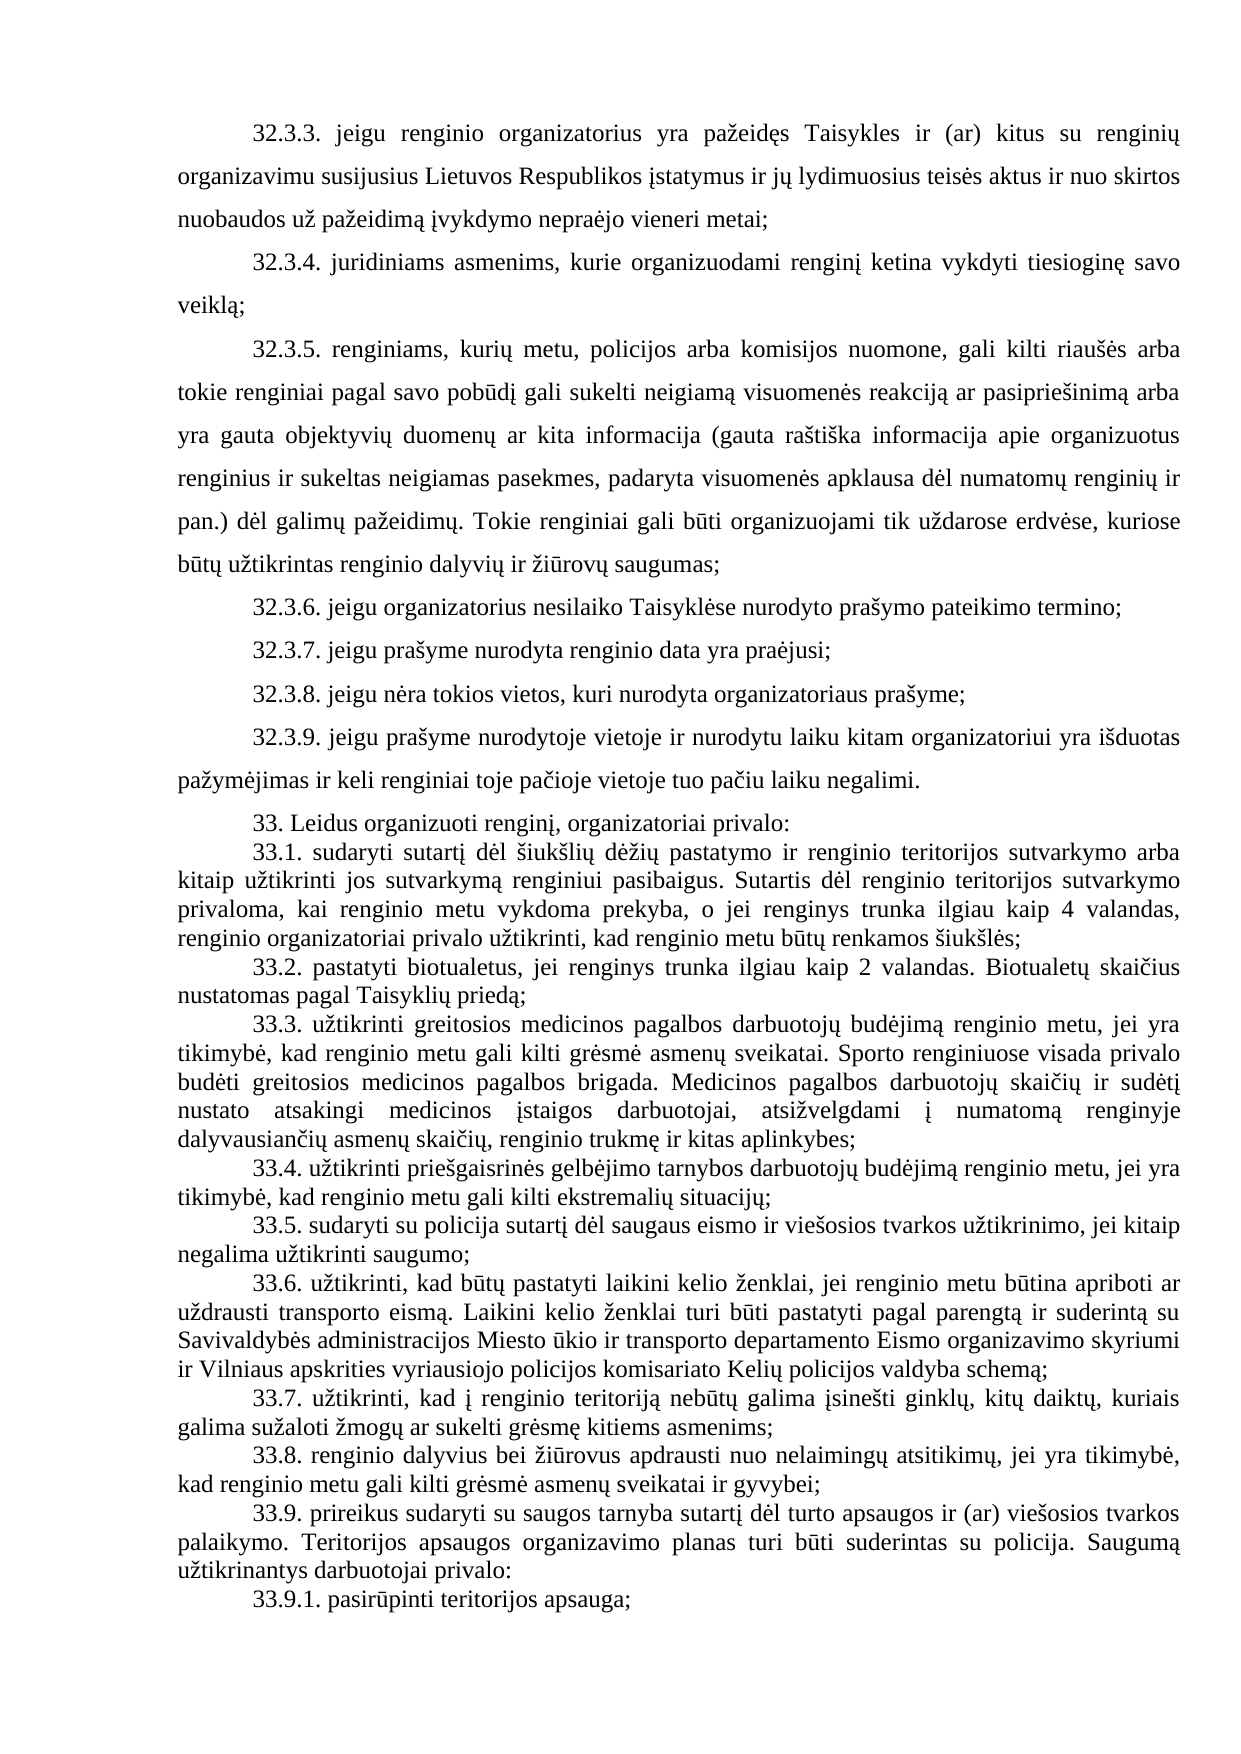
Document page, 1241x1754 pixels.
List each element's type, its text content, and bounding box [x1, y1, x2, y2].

text 32.3.6. jeigu organizatorius nesilaiko Taisyklėse nurodyto prašymo pateikimo termino; [177, 592, 1181, 621]
text 33.9. prireikus sudaryti su saugos tarnyba sutartį dėl turto apsaugos ir (ar) viešosios tvarkos palaikymo. Teritorijos apsaugos organizavimo planas turi būti suderintas su policija. Saugumą užtikrinantys darbuotojai privalo: [177, 1498, 1181, 1584]
text 33.8. renginio dalyvius bei žiūrovus apdrausti nuo nelaimingų atsitikimų, jei yra tikimybė, kad renginio metu gali kilti grėsmė asmenų sveikatai ir gyvybei; [177, 1441, 1181, 1498]
text 33.3. užtikrinti greitosios medicinos pagalbos darbuotojų budėjimą renginio metu, jei yra tikimybė, kad renginio metu gali kilti grėsmė asmenų sveikatai. Sporto renginiuose visada privalo budėti greitosios medicinos pagalbos brigada. Medicinos pagalbos darbuotojų skaičių ir sudėtį nustato atsakingi medicinos įstaigos darbuotojai, atsižvelgdami į numatomą renginyje dalyvausiančių asmenų skaičių, renginio trukmę ir kitas aplinkybes; [177, 1009, 1181, 1153]
text 33.5. sudaryti su policija sutartį dėl saugaus eismo ir viešosios tvarkos užtikrinimo, jei kitaip negalima užtikrinti saugumo; [177, 1211, 1181, 1268]
text 33.4. užtikrinti priešgaisrinės gelbėjimo tarnybos darbuotojų budėjimą renginio metu, jei yra tikimybė, kad renginio metu gali kilti ekstremalių situacijų; [177, 1153, 1181, 1211]
text 33.9.1. pasirūpinti teritorijos apsauga; [177, 1584, 1181, 1613]
text 32.3.4. juridiniams asmenims, kurie organizuodami renginį ketina vykdyti tiesioginę savo veiklą; [177, 247, 1181, 319]
text 33.1. sudaryti sutartį dėl šiukšlių dėžių pastatymo ir renginio teritorijos sutvarkymo arba kitaip užtikrinti jos sutvarkymą renginiui pasibaigus. Sutartis dėl renginio teritorijos sutvarkymo privaloma, kai renginio metu vykdoma prekyba, o jei renginys trunka ilgiau kaip 4 valandas, renginio organizatoriai privalo užtikrinti, kad renginio metu būtų renkamos šiukšlės; [177, 837, 1181, 952]
text 33.6. užtikrinti, kad būtų pastatyti laikini kelio ženklai, jei renginio metu būtina apriboti ar uždrausti transporto eismą. Laikini kelio ženklai turi būti pastatyti pagal parengtą ir suderintą su Savivaldybės administracijos Miesto ūkio ir transporto departamento Eismo organizavimo skyriumi ir Vilniaus apskrities vyriausiojo policijos komisariato Kelių policijos valdyba schemą; [177, 1268, 1181, 1383]
text 33.7. užtikrinti, kad į renginio teritoriją nebūtų galima įsinešti ginklų, kitų daiktų, kuriais galima sužaloti žmogų ar sukelti grėsmę kitiems asmenims; [177, 1383, 1181, 1441]
text 32.3.8. jeigu nėra tokios vietos, kuri nurodyta organizatoriaus prašyme; [177, 679, 1181, 707]
text 32.3.5. renginiams, kurių metu, policijos arba komisijos nuomone, gali kilti riaušės arba tokie renginiai pagal savo pobūdį gali sukelti neigiamą visuomenės reakciją ar pasipriešinimą arba yra gauta objektyvių duomenų ar kita informacija (gauta raštiška informacija apie organizuotus renginius ir sukeltas neigiamas pasekmes, padaryta visuomenės apklausa dėl numatomų renginių ir pan.) dėl galimų pažeidimų. Tokie renginiai gali būti organizuojami tik uždarose erdvėse, kuriose būtų užtikrintas renginio dalyvių ir žiūrovų saugumas; [177, 334, 1181, 578]
text 33.2. pastatyti biotualetus, jei renginys trunka ilgiau kaip 2 valandas. Biotualetų skaičius nustatomas pagal Taisyklių priedą; [177, 952, 1181, 1009]
text 33. Leidus organizuoti renginį, organizatoriai privalo: [177, 808, 1181, 837]
text 32.3.7. jeigu prašyme nurodyta renginio data yra praėjusi; [177, 636, 1181, 664]
text 32.3.3. jeigu renginio organizatorius yra pažeidęs Taisykles ir (ar) kitus su renginių organizavimu susijusius Lietuvos Respublikos įstatymus ir jų lydimuosius teisės aktus ir nuo skirtos nuobaudos už pažeidimą įvykdymo nepraėjo vieneri metai; [177, 118, 1181, 233]
text 32.3.9. jeigu prašyme nurodytoje vietoje ir nurodytu laiku kitam organizatoriui yra išduotas pažymėjimas ir keli renginiai toje pačioje vietoje tuo pačiu laiku negalimi. [177, 722, 1181, 794]
